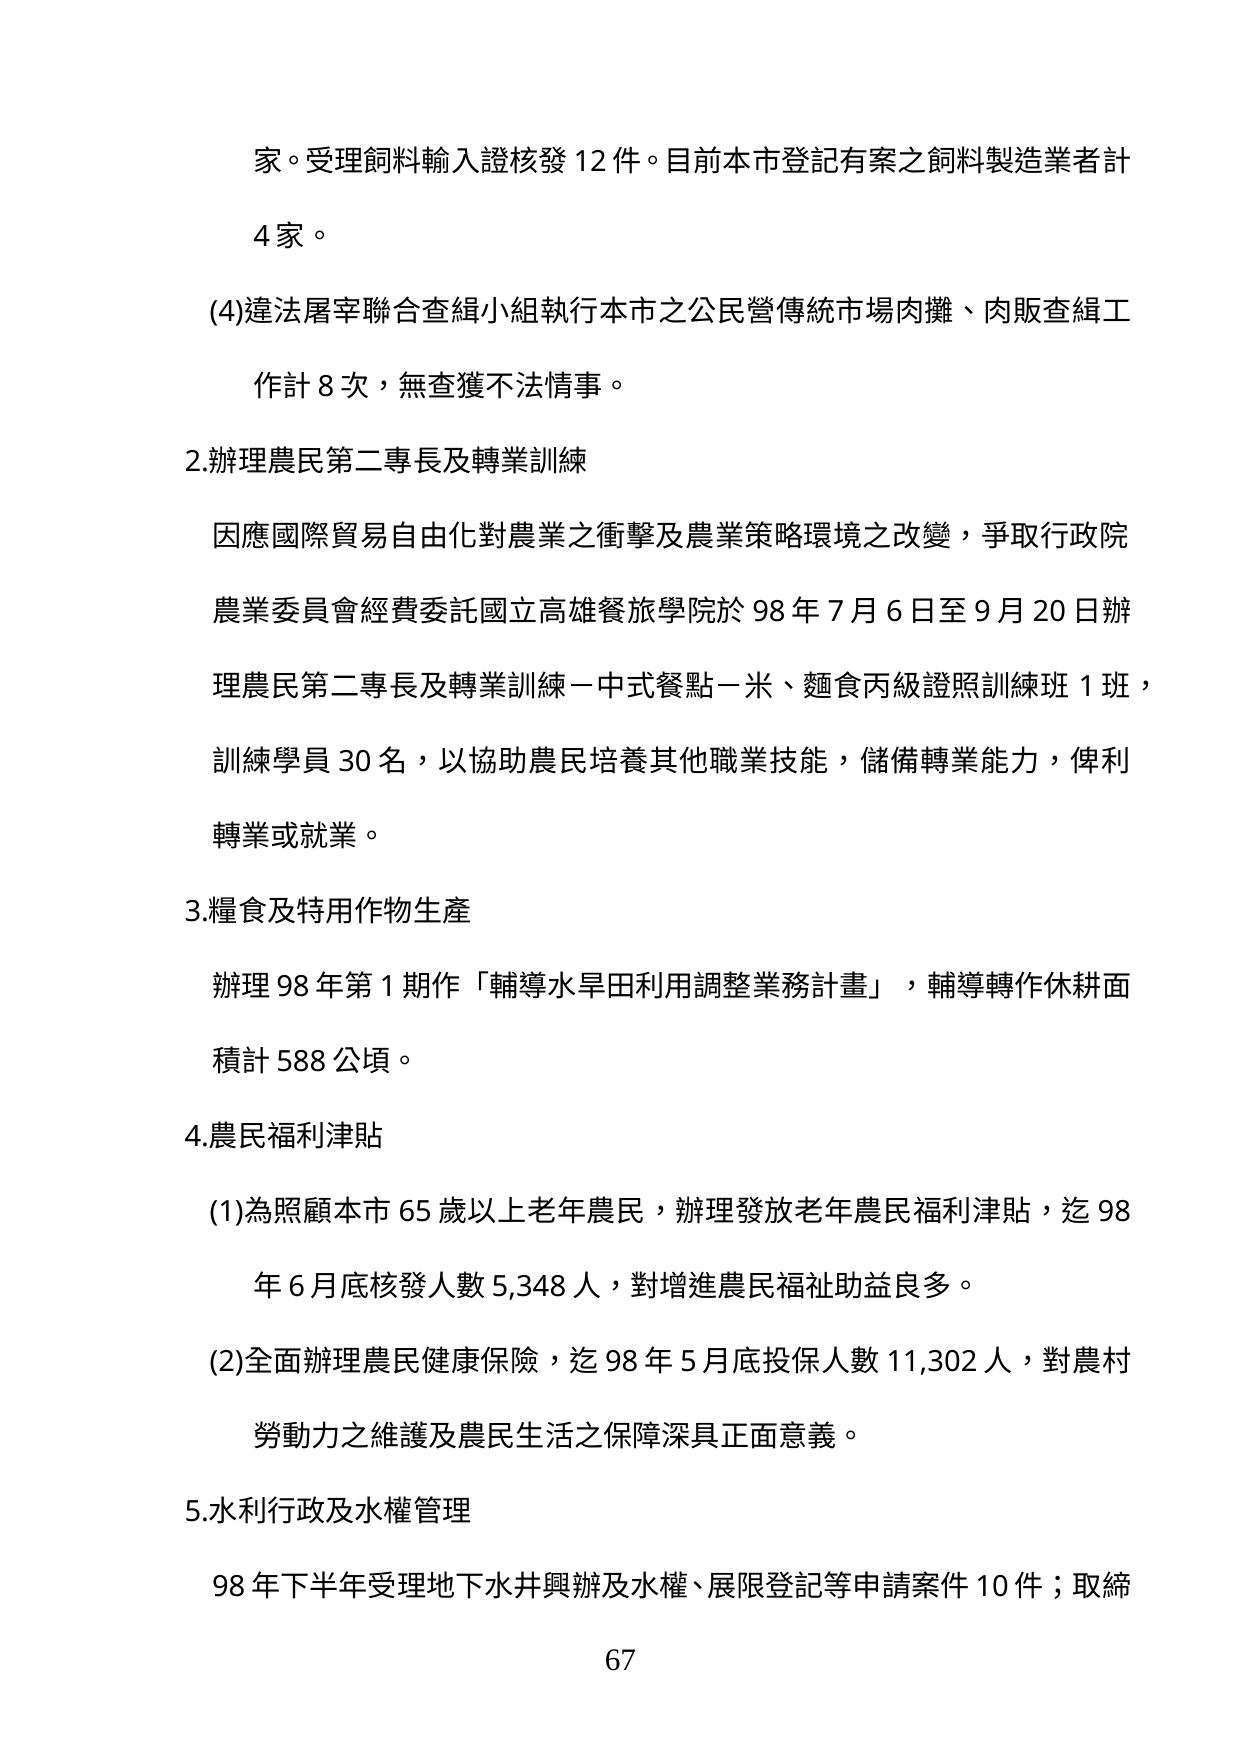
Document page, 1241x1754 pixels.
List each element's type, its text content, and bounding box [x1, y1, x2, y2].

text 4.農民福利津貼 [184, 1096, 1131, 1171]
text 家。受理飼料輸入證核發12件。目前本市登記有案之飼料製造業者計4家。 [209, 121, 1131, 271]
text 3.糧食及特用作物生產 [184, 871, 1131, 946]
text 辦理98年第1期作「輔導水旱田利用調整業務計畫」，輔導轉作休耕面積計588公頃。 [212, 946, 1131, 1096]
text 5.水利行政及水權管理 [184, 1471, 1131, 1546]
text 因應國際貿易自由化對農業之衝擊及農業策略環境之改變，爭取行政院農業委員會經費委託國立高雄餐旅學院於98年7月6日至9月20日辦理農民第二專長及轉業訓練－中式餐點－米、麵食丙級證照訓練班1班，訓練學員30名，以協助農民培養其他職業技能，儲備轉業能力，俾利轉業或就業。 [212, 496, 1131, 871]
text (4)違法屠宰聯合查緝小組執行本市之公民營傳統市場肉攤、肉販查緝工作計8次，無查獲不法情事。 [209, 271, 1131, 421]
text (2)全面辦理農民健康保險，迄98年5月底投保人數11,302人，對農村勞動力之維護及農民生活之保障深具正面意義。 [209, 1321, 1131, 1471]
text 2.辦理農民第二專長及轉業訓練 [184, 421, 1131, 496]
text 98年下半年受理地下水井興辦及水權、展限登記等申請案件10件；取締並拆除違法水井12口。目前本市登記有案領有地下水水權狀者計38口；領有地面水臨時用水執照者1口。 [212, 1546, 1131, 1621]
text (1)為照顧本市65歲以上老年農民，辦理發放老年農民福利津貼，迄98年6月底核發人數5,348人，對增進農民福祉助益良多。 [209, 1171, 1131, 1321]
